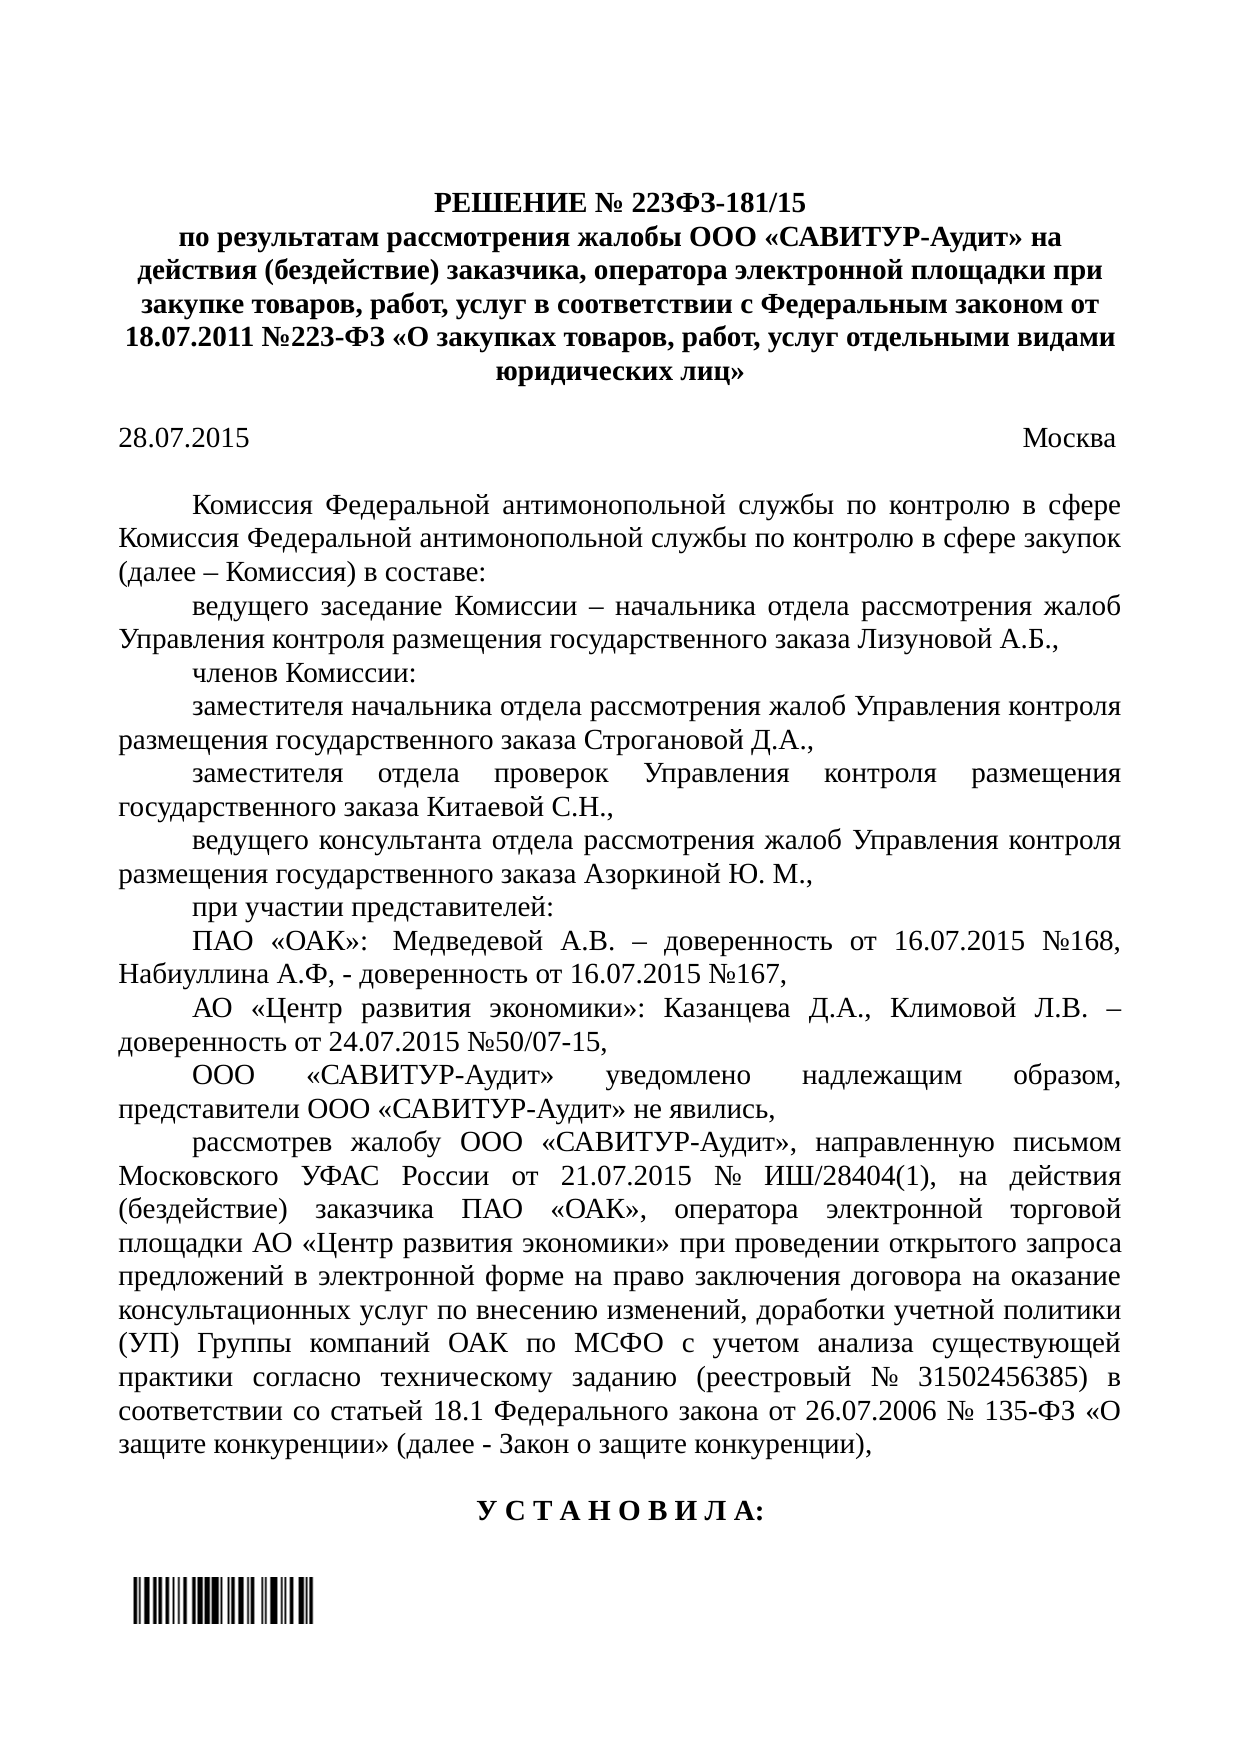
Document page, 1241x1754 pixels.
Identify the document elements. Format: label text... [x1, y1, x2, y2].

text членов Комиссии: [118, 655, 1122, 688]
text 28.07.2015 Москва [118, 420, 1122, 453]
text ведущего консультанта отдела рассмотрения жалоб Управления контроля размещения государственного заказа Азоркиной Ю. М., [118, 822, 1122, 889]
text РЕШЕНИЕ № 223ФЗ-181/15 [118, 185, 1122, 219]
text заместителя отдела проверок Управления контроля размещения государственного заказа Китаевой С.Н., [118, 755, 1122, 822]
text АО «Центр развития экономики»: Казанцева Д.А., Климовой Л.В. – доверенность от 24.07.2015 №50/07-15, [118, 990, 1122, 1057]
text Комиссия Федеральной антимонопольной службы по контролю в сфере Комиссия Федеральной антимонопольной службы по контролю в сфере закупок (далее – Комиссия) в составе: [118, 487, 1122, 588]
text рассмотрев жалобу ООО «САВИТУР-Аудит», направленную письмом Московского УФАС России от 21.07.2015 № ИШ/28404(1), на действия (бездействие) заказчика ПАО «ОАК», оператора электронной торговой площадки АО «Центр развития экономики» при проведении открытого запроса предложений в электронной форме на право заключения договора на оказание консультационных услуг по внесению изменений, доработки учетной политики (УП) Группы компаний ОАК по МСФО с учетом анализа существующей практики согласно техническому заданию (реестровый № 31502456385) в соответствии со статьей 18.1 Федерального закона от 26.07.2006 № 135-ФЗ «О защите конкуренции» (далее - Закон о защите конкуренции), [118, 1124, 1122, 1460]
text по результатам рассмотрения жалобы ООО «САВИТУР-Аудит» на действия (бездействие) заказчика, оператора электронной площадки при закупке товаров, работ, услуг в соответствии с Федеральным законом от 18.07.2011 №223-ФЗ «О закупках товаров, работ, услуг отдельными видами юридических лиц» [118, 219, 1122, 386]
text заместителя начальника отдела рассмотрения жалоб Управления контроля размещения государственного заказа Строгановой Д.А., [118, 688, 1122, 755]
text ООО «САВИТУР-Аудит» уведомлено надлежащим образом, представители ООО «САВИТУР-Аудит» не явились, [118, 1057, 1122, 1124]
text ведущего заседание Комиссии – начальника отдела рассмотрения жалоб Управления контроля размещения государственного заказа Лизуновой А.Б., [118, 588, 1122, 655]
text при участии представителей: [118, 889, 1122, 923]
text У С Т А Н О В И Л А: [118, 1493, 1122, 1527]
picture [118, 1577, 331, 1624]
text ПАО «ОАК»: Медведевой А.В. – доверенность от 16.07.2015 №168, Набиуллина А.Ф, - доверенность от 16.07.2015 №167, [118, 923, 1122, 990]
